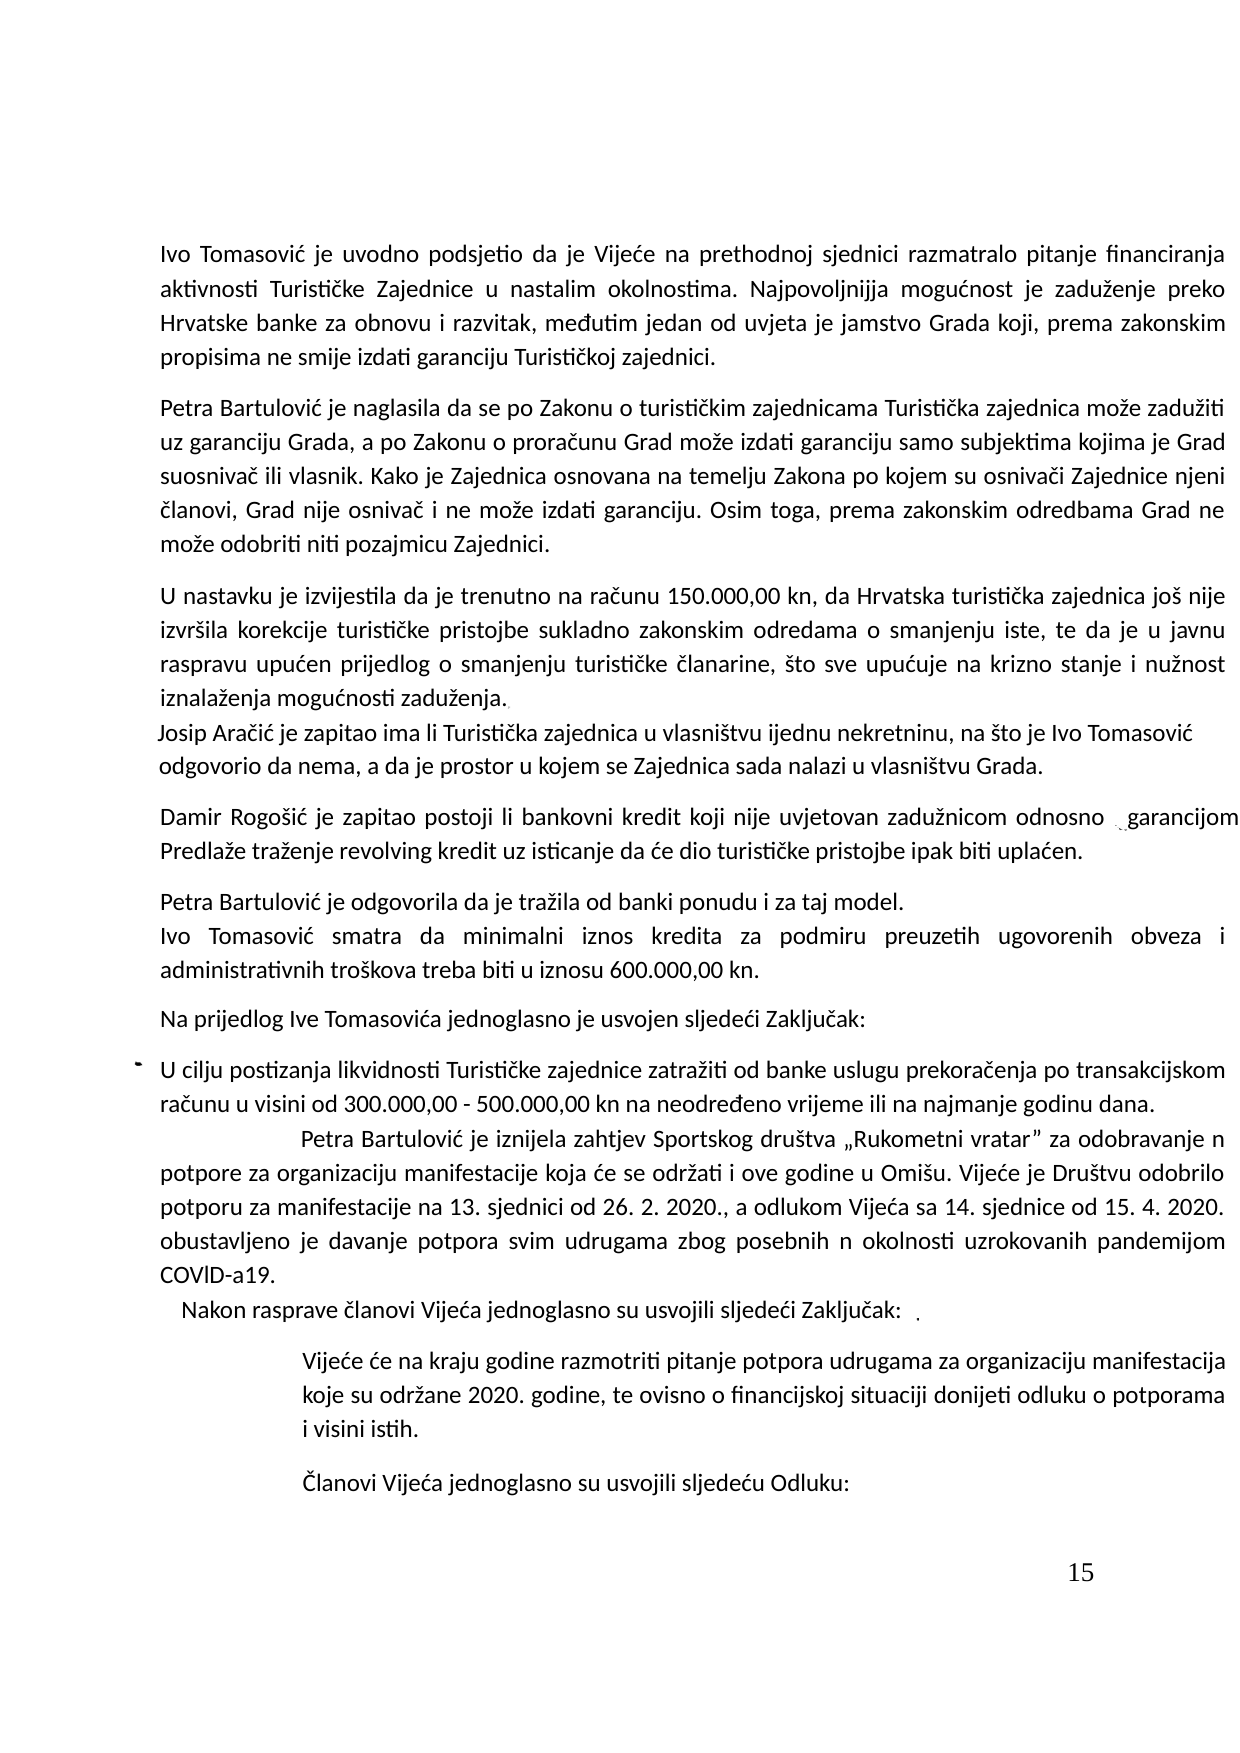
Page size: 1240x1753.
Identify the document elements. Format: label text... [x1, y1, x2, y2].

text Nakon rasprave članovi Vijeća jednoglasno su usvojili sljedeći Zaključak: [158, 1294, 1228, 1325]
text Petra Bartulović je iznijela zahtjev Sportskog društva „Rukometni vratar” za odobravanje n potpore za organizaciju manifestacije koja će se održati i ove godine u Omišu. Vijeće je Društvu odobrilo potporu za manifestacije na 13. sjednici od 26. 2. 2020., a odlukom Vijeća sa 14. sjednice od 15. 4. 2020. obustavljeno je davanje potpora svim udrugama zbog posebnih n okolnosti uzrokovanih pandemijom COVlD-a19. [160, 1123, 1227, 1290]
text Petra Bartulović je naglasila da se po Zakonu o turističkim zajednicama Turistička zajednica može zadužiti uz garanciju Grada, a po Zakonu o proračunu Grad može izdati garanciju samo subjektima kojima je Grad suosnivač ili vlasnik. Kako je Zajednica osnovana na temelju Zakona po kojem su osnivači Zajednice njeni članovi, Grad nije osnivač i ne može izdati garanciju. Osim toga, prema zakonskim odredbama Grad ne može odobriti niti pozajmicu Zajednici. [160, 392, 1227, 559]
text Ivo Tomasović smatra da minimalni iznos kredita za podmiru preuzetih ugovorenih obveza i administrativnih troškova treba biti u iznosu 600.000,00 kn. [160, 920, 1227, 985]
text U nastavku je izvijestila da je trenutno na računu 150.000,00 kn, da Hrvatska turistička zajednica još nije izvršila korekcije turističke pristojbe sukladno zakonskim odredama o smanjenju iste, te da je u javnu raspravu upućen prijedlog o smanjenju turističke članarine, što sve upućuje na krizno stanje i nužnost iznalaženja mogućnosti zaduženja. [160, 580, 1227, 713]
text Petra Bartulović je odgovorila da je tražila od banki ponudu i za taj model. [160, 886, 1227, 916]
text U cilju postizanja likvidnosti Turističke zajednice zatražiti od banke uslugu prekoračenja po transakcijskom računu u visini od 300.000,00 - 500.000,00 kn na neodređeno vrijeme ili na najmanje godinu dana. [160, 1054, 1227, 1119]
text Ivo Tomasović je uvodno podsjetio da je Vijeće na prethodnoj sjednici razmatralo pitanje financiranja aktivnosti Turističke Zajednice u nastalim okolnostima. Najpovoljnijja mogućnost je zaduženje preko Hrvatske banke za obnovu i razvitak, međutim jedan od uvjeta je jamstvo Grada koji, prema zakonskim propisima ne smije izdati garanciju Turističkoj zajednici. [160, 239, 1227, 372]
text Članovi Vijeća jednoglasno su usvojili sljedeću Odluku: [302, 1467, 1227, 1497]
text Josip Aračić je zapitao ima li Turistička zajednica u vlasništvu ijednu nekretninu, na što je Ivo Tomasović odgovorio da nema, a da je prostor u kojem se Zajednica sada nalazi u vlasništvu Grada. [157, 717, 1230, 780]
text Damir Rogošić je zapitao postoji li bankovni kredit koji nije uvjetovan zadužnicom odnosno garancijom Grada. Predlaže traženje revolving kredit uz isticanje da će dio turističke pristojbe ipak biti uplaćen. [160, 801, 1240, 866]
text Na prijedlog Ive Tomasovića jednoglasno je usvojen sljedeći Zaključak: [160, 1003, 1227, 1034]
text Vijeće će na kraju godine razmotriti pitanje potpora udrugama za organizaciju manifestacija koje su održane 2020. godine, te ovisno o financijskoj situaciji donijeti odluku o potporama i visini istih. [302, 1345, 1227, 1444]
